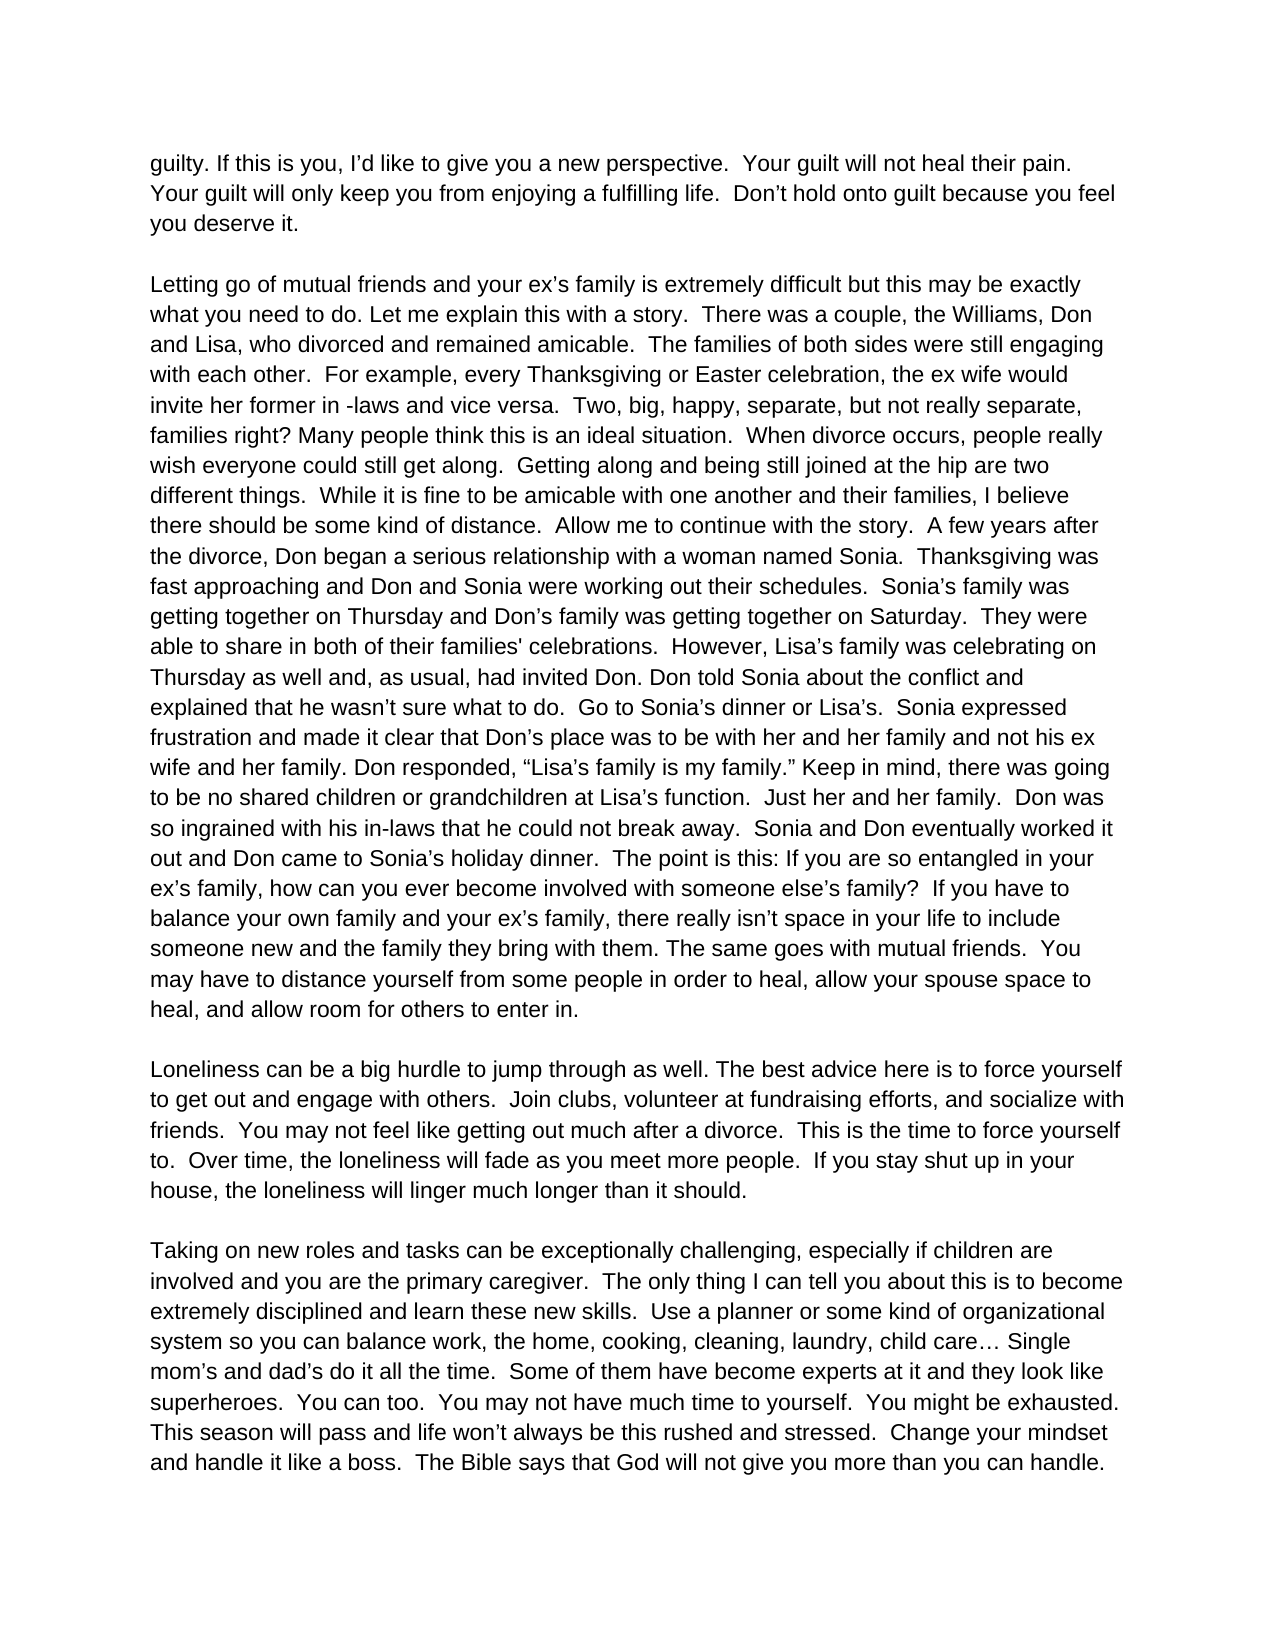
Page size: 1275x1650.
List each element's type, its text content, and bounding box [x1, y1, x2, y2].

text Loneliness can be a big hurdle to jump through as well. The best advice here is to force yourself to get out and engage with others. Join clubs, volunteer at fundraising efforts, and socialize with friends. You may not feel like getting out much after a divorce. This is the time to force yourself to. Over time, the loneliness will fade as you meet more people. If you stay shut up in your house, the loneliness will linger much longer than it should. [150, 1056, 1125, 1203]
text Taking on new roles and tasks can be exceptionally challenging, especially if children are involved and you are the primary caregiver. The only thing I can tell you about this is to become extremely disciplined and learn these new skills. Use a planner or some kind of organizational system so you can balance work, the home, cooking, cleaning, laundry, child care… Single mom’s and dad’s do it all the time. Some of them have become experts at it and they look like superheroes. You can too. You may not have much time to yourself. You might be exhausted. This season will pass and life won’t always be this rushed and stressed. Change your mindset and handle it like a boss. The Bible says that God will not give you more than you can handle. [150, 1237, 1125, 1475]
text guilty. If this is you, I’d like to give you a new perspective. Your guilt will not heal their pain. Your guilt will only keep you from enjoying a fulfilling life. Don’t hold onto guilt because you feel you deserve it. [150, 150, 1125, 237]
text Letting go of mutual friends and your ex’s family is extremely difficult but this may be exactly what you need to do. Let me explain this with a story. There was a couple, the Williams, Don and Lisa, who divorced and remained amicable. The families of both sides were still engaging with each other. For example, every Thanksgiving or Easter celebration, the ex wife would invite her former in -laws and vice versa. Two, big, happy, separate, but not really separate, families right? Many people think this is an ideal situation. When divorce occurs, people really wish everyone could still get along. Getting along and being still joined at the hip are two different things. While it is fine to be amicable with one another and their families, I believe there should be some kind of distance. Allow me to continue with the story. A few years after the divorce, Don began a serious relationship with a woman named Sonia. Thanksgiving was fast approaching and Don and Sonia were working out their schedules. Sonia’s family was getting together on Thursday and Don’s family was getting together on Saturday. They were able to share in both of their families' celebrations. However, Lisa’s family was celebrating on Thursday as well and, as usual, had invited Don. Don told Sonia about the conflict and explained that he wasn’t sure what to do. Go to Sonia’s dinner or Lisa’s. Sonia expressed frustration and made it clear that Don’s place was to be with her and her family and not his ex wife and her family. Don responded, “Lisa’s family is my family.” Keep in mind, there was going to be no shared children or grandchildren at Lisa’s function. Just her and her family. Don was so ingrained with his in-laws that he could not break away. Sonia and Don eventually worked it out and Don came to Sonia’s holiday dinner. The point is this: If you are so entangled in your ex’s family, how can you ever become involved with someone else’s family? If you have to balance your own family and your ex’s family, there really isn’t space in your life to include someone new and the family they bring with them. The same goes with mutual friends. You may have to distance yourself from some people in order to heal, allow your spouse space to heal, and allow room for others to enter in. [150, 271, 1125, 1022]
